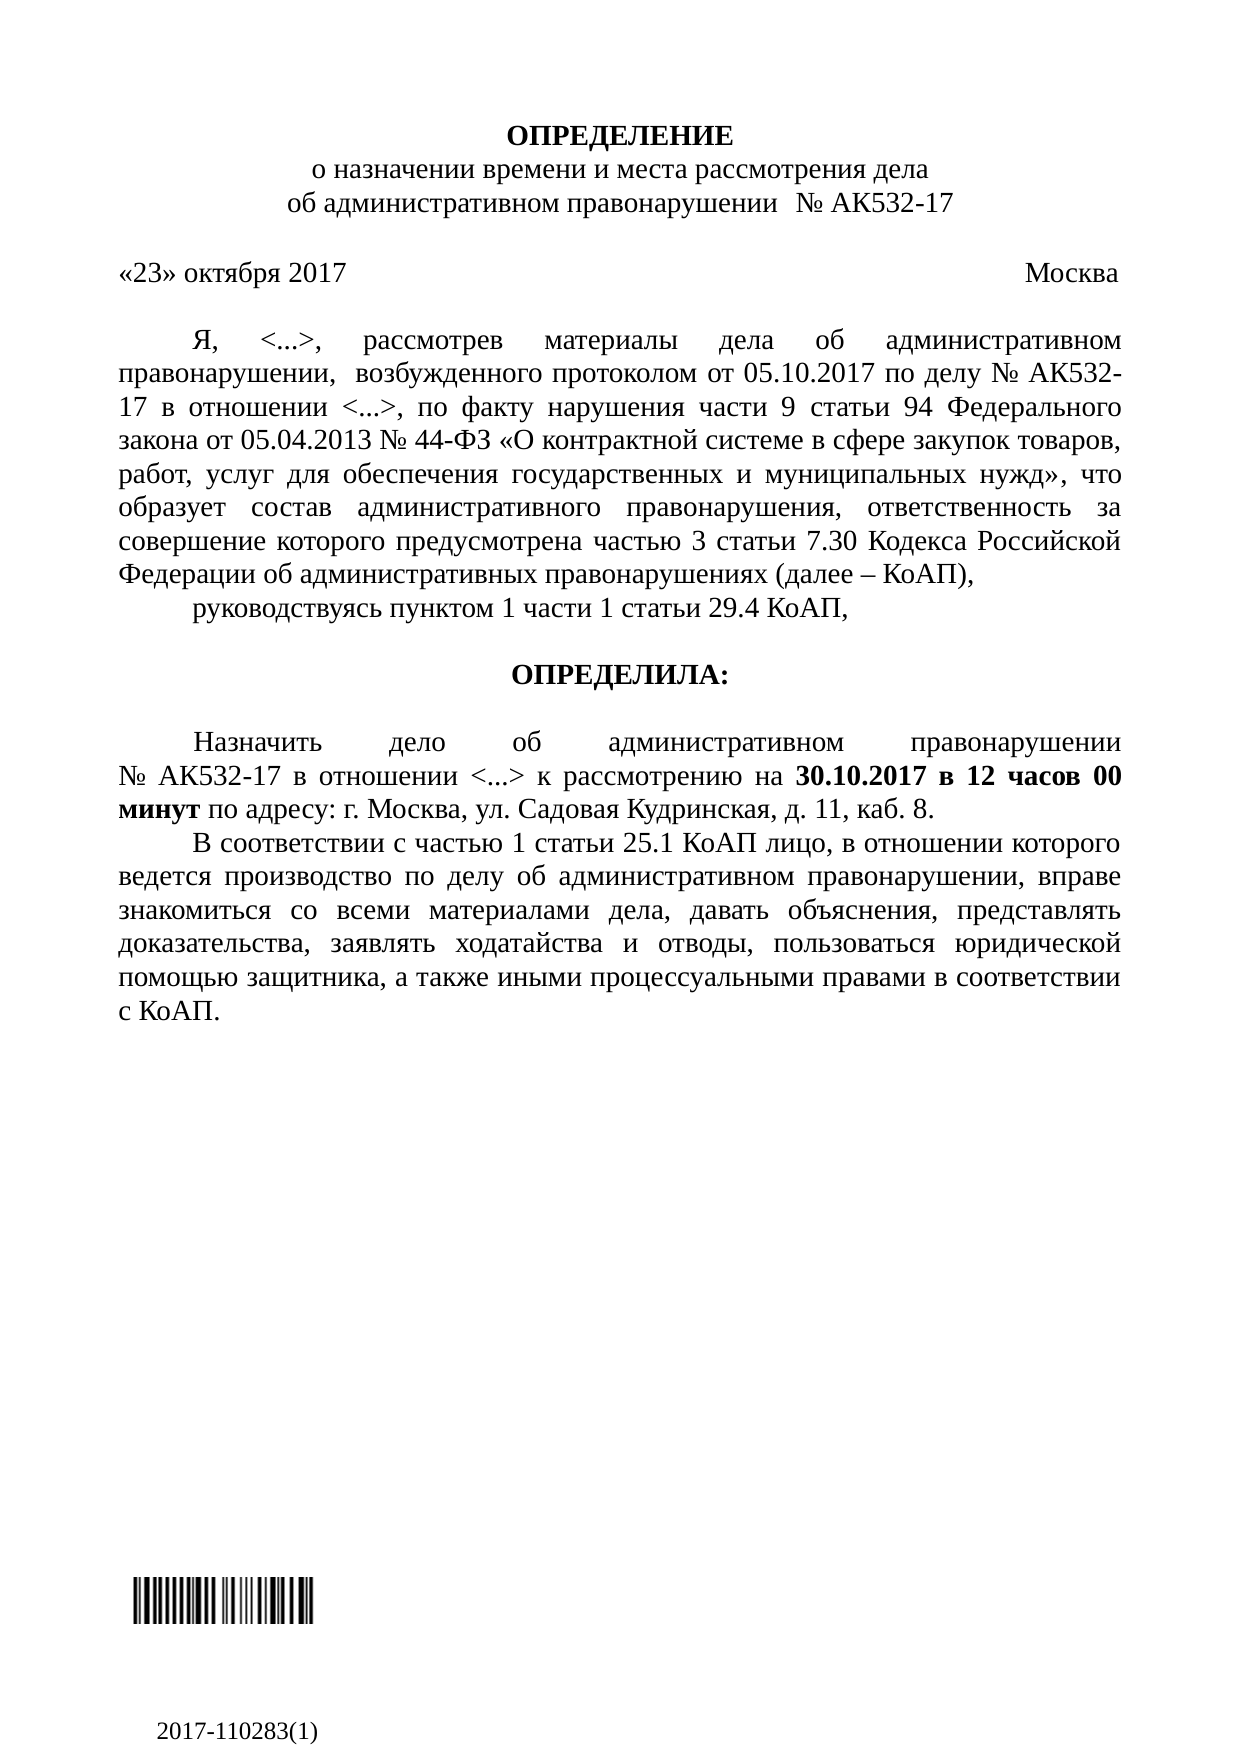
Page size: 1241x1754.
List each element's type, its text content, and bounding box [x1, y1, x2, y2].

text Назначить дело об административном правонарушении № АК532-17 в отношении <...> к рассмотрению на 30.10.2017 в 12 часов 00 минут по адресу: г. Москва, ул. Садовая Кудринская, д. 11, каб. 8. [118, 724, 1122, 825]
text Я, <...>, рассмотрев материалы дела об административном правонарушении, возбужденного протоколом от 05.10.2017 по делу № АК532-17 в отношении <...>, по факту нарушения части 9 статьи 94 Федерального закона от 05.04.2013 № 44-ФЗ «О контрактной системе в сфере закупок товаров, работ, услуг для обеспечения государственных и муниципальных нужд», что образует состав административного правонарушения, ответственность за совершение которого предусмотрена частью 3 статьи 7.30 Кодекса Российской Федерации об административных правонарушениях (далее – КоАП), [118, 322, 1122, 590]
subtitle ОПРЕДЕЛЕНИЕ [118, 118, 1122, 152]
text «23» октября 2017 Москва [118, 255, 1122, 288]
text руководствуясь пунктом 1 части 1 статьи 29.4 КоАП, [118, 590, 1122, 624]
text ОПРЕДЕЛИЛА: [118, 657, 1122, 691]
text В соответствии с частью 1 статьи 25.1 КоАП лицо, в отношении которого ведется производство по делу об административном правонарушении, вправе знакомиться со всеми материалами дела, давать объяснения, представлять доказательства, заявлять ходатайства и отводы, пользоваться юридической помощью защитника, а также иными процессуальными правами в соответствии с КоАП. [118, 825, 1122, 1026]
picture [118, 1577, 331, 1624]
text об административном правонарушении № АК532-17 [118, 185, 1122, 221]
text о назначении времени и места рассмотрения дела [118, 152, 1122, 185]
